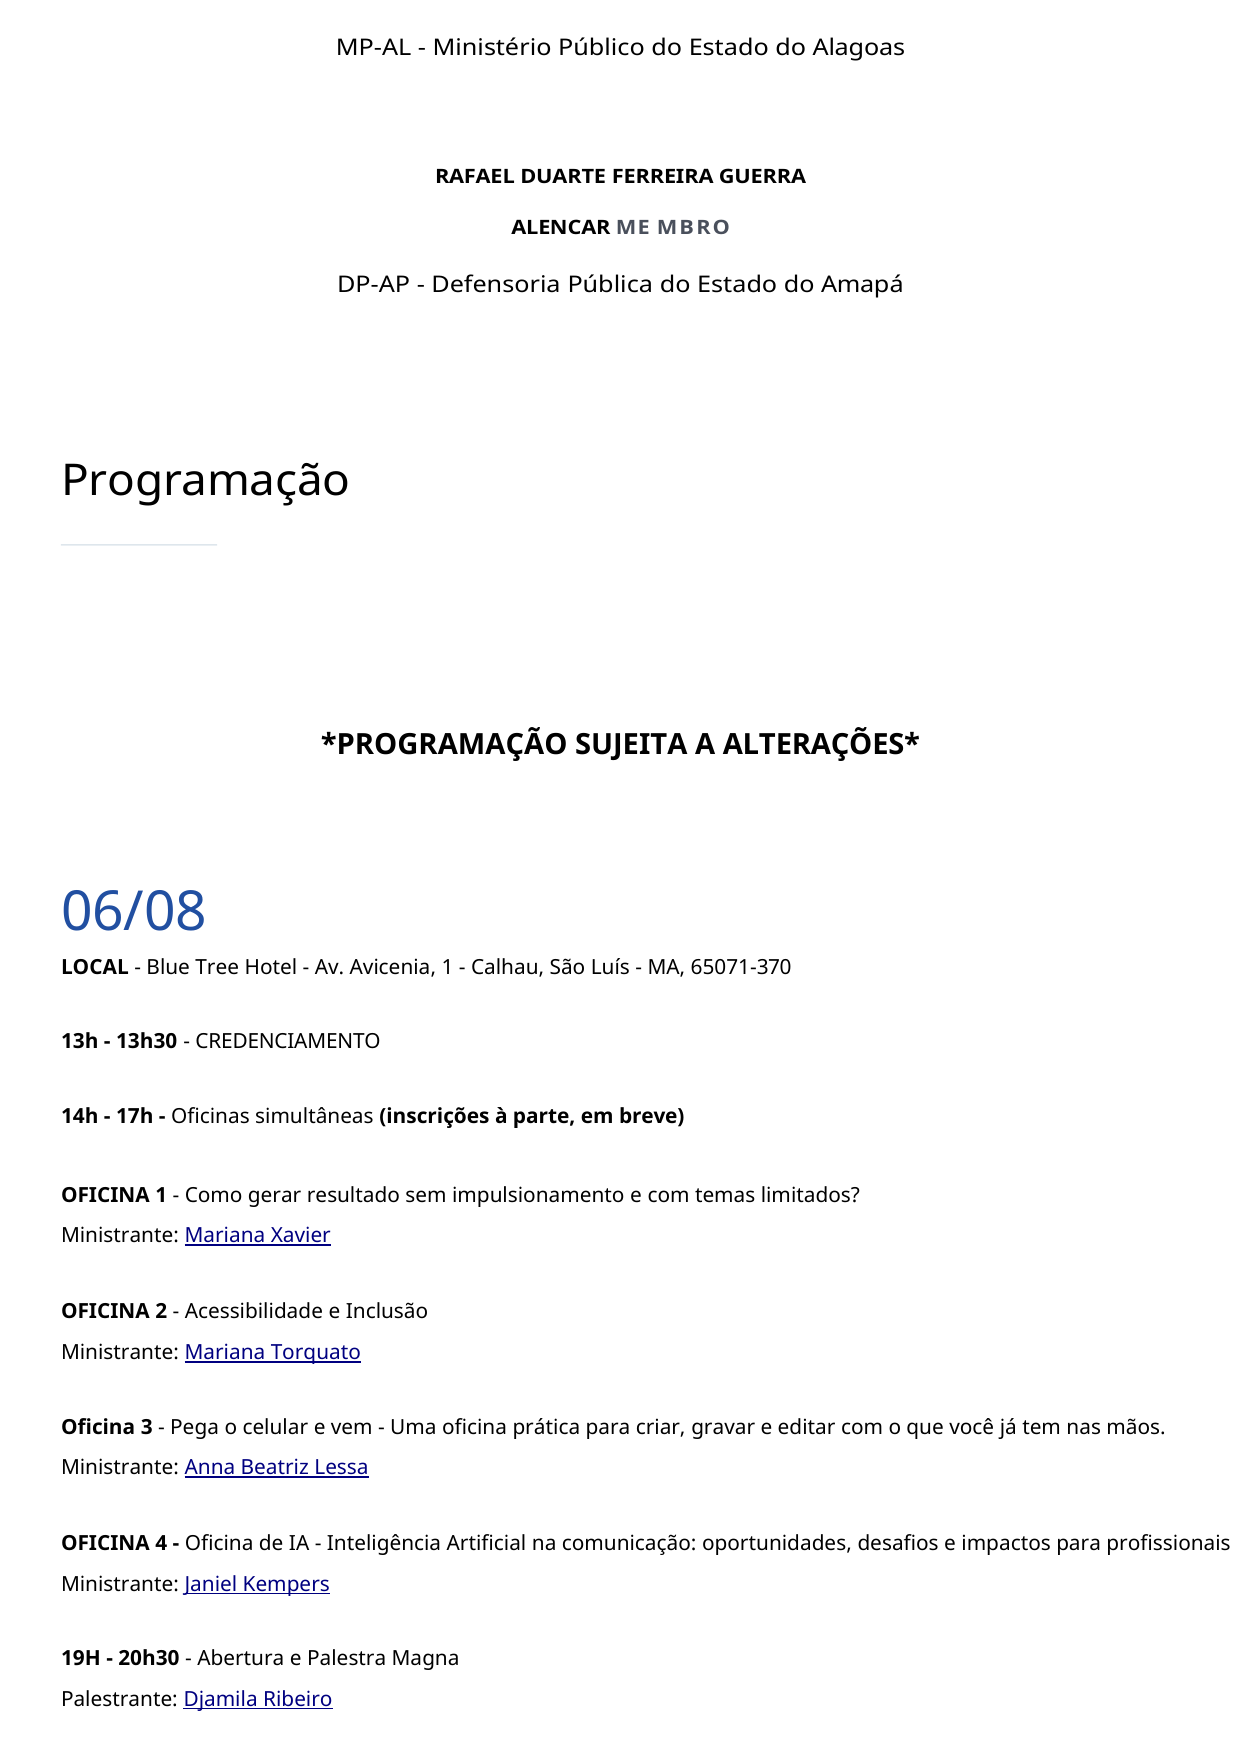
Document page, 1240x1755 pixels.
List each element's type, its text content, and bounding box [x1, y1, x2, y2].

text OFICINA 2 - Acessibilidade e Inclusão Ministrante: Mariana Torquato [61, 1297, 524, 1365]
text *PROGRAMAÇÃO SUJEITA A ALTERAÇÕES* [294, 723, 947, 763]
text DP-AP - Defensoria Pública do Estado do Amapá [294, 268, 947, 299]
text 13h - 13h30 - CREDENCIAMENTO [61, 1026, 1239, 1054]
text OFICINA 1 - Como gerar resultado sem impulsionamento e com temas limitados? Ministrante: Mariana Xavier [61, 1180, 920, 1249]
text OFICINA 4 - Oficina de IA - Inteligência Artificial na comunicação: oportunidades, desafios e impactos para profissionais Ministrante: Janiel Kempers [61, 1528, 1239, 1597]
subtitle Programação [61, 449, 1239, 508]
text MP-AL - Ministério Público do Estado do Alagoas [294, 31, 947, 62]
text LOCAL - Blue Tree Hotel - Av. Avicenia, 1 - Calhau, São Luís - MA, 65071-370 [61, 952, 1239, 981]
text RAFAEL DUARTE FERREIRA GUERRA ALENCAR ME MBRO [392, 162, 849, 240]
text 19H - 20h30 - Abertura e Palestra Magna Palestrante: Djamila Ribeiro [61, 1643, 524, 1712]
subtitle 06/08 [61, 871, 1239, 946]
text Oficina 3 - Pega o celular e vem - Uma oficina prática para criar, gravar e editar com o que você já tem nas mãos. Ministrante: Anna Beatriz Lessa [61, 1412, 1193, 1481]
text 14h - 17h - Oficinas simultâneas (inscrições à parte, em breve) [61, 1102, 1239, 1130]
